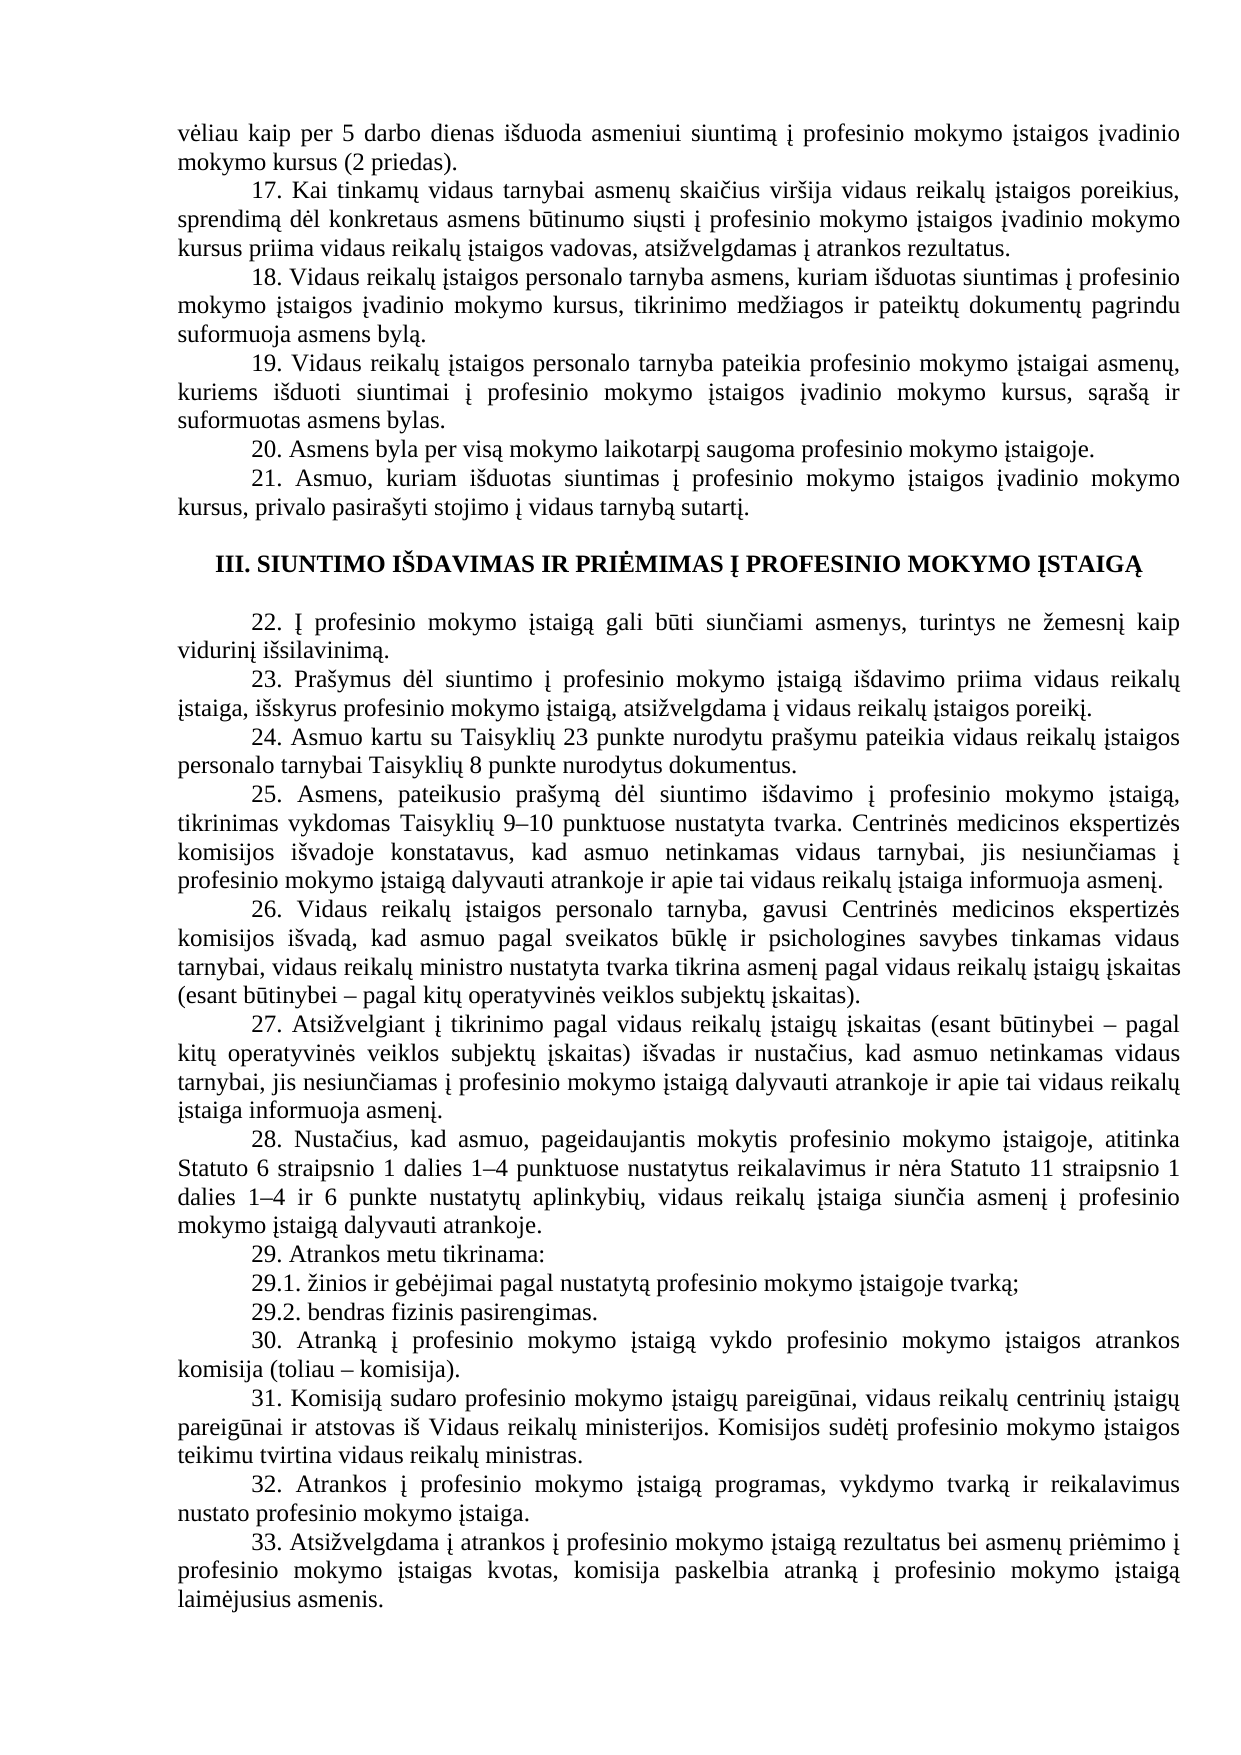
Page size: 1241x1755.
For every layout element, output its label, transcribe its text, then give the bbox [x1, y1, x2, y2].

text 27. Atsižvelgiant į tikrinimo pagal vidaus reikalų įstaigų įskaitas (esant būtinybei – pagal kitų operatyvinės veiklos subjektų įskaitas) išvadas ir nustačius, kad asmuo netinkamas vidaus tarnybai, jis nesiunčiamas į profesinio mokymo įstaigą dalyvauti atrankoje ir apie tai vidaus reikalų įstaiga informuoja asmenį. [177, 1009, 1181, 1124]
text 18. Vidaus reikalų įstaigos personalo tarnyba asmens, kuriam išduotas siuntimas į profesinio mokymo įstaigos įvadinio mokymo kursus, tikrinimo medžiagos ir pateiktų dokumentų pagrindu suformuoja asmens bylą. [177, 262, 1181, 348]
text 24. Asmuo kartu su Taisyklių 23 punkte nurodytu prašymu pateikia vidaus reikalų įstaigos personalo tarnybai Taisyklių 8 punkte nurodytus dokumentus. [177, 722, 1181, 779]
text 31. Komisiją sudaro profesinio mokymo įstaigų pareigūnai, vidaus reikalų centrinių įstaigų pareigūnai ir atstovas iš Vidaus reikalų ministerijos. Komisijos sudėtį profesinio mokymo įstaigos teikimu tvirtina vidaus reikalų ministras. [177, 1383, 1181, 1469]
text 20. Asmens byla per visą mokymo laikotarpį saugoma profesinio mokymo įstaigoje. [177, 434, 1181, 463]
text 21. Asmuo, kuriam išduotas siuntimas į profesinio mokymo įstaigos įvadinio mokymo kursus, privalo pasirašyti stojimo į vidaus tarnybą sutartį. [177, 463, 1181, 521]
text 23. Prašymus dėl siuntimo į profesinio mokymo įstaigą išdavimo priima vidaus reikalų įstaiga, išskyrus profesinio mokymo įstaigą, atsižvelgdama į vidaus reikalų įstaigos poreikį. [177, 664, 1181, 722]
text III. SIUNTIMO IŠDAVIMAS IR PRIĖMIMAS Į PROFESINIO MOKYMO ĮSTAIGĄ [177, 549, 1181, 578]
text 17. Kai tinkamų vidaus tarnybai asmenų skaičius viršija vidaus reikalų įstaigos poreikius, sprendimą dėl konkretaus asmens būtinumo siųsti į profesinio mokymo įstaigos įvadinio mokymo kursus priima vidaus reikalų įstaigos vadovas, atsižvelgdamas į atrankos rezultatus. [177, 176, 1181, 262]
text 22. Į profesinio mokymo įstaigą gali būti siunčiami asmenys, turintys ne žemesnį kaip vidurinį išsilavinimą. [177, 607, 1181, 664]
text 26. Vidaus reikalų įstaigos personalo tarnyba, gavusi Centrinės medicinos ekspertizės komisijos išvadą, kad asmuo pagal sveikatos būklę ir psichologines savybes tinkamas vidaus tarnybai, vidaus reikalų ministro nustatyta tvarka tikrina asmenį pagal vidaus reikalų įstaigų įskaitas (esant būtinybei – pagal kitų operatyvinės veiklos subjektų įskaitas). [177, 894, 1181, 1009]
text vėliau kaip per 5 darbo dienas išduoda asmeniui siuntimą į profesinio mokymo įstaigos įvadinio mokymo kursus (2 priedas). [177, 118, 1181, 176]
text 32. Atrankos į profesinio mokymo įstaigą programas, vykdymo tvarką ir reikalavimus nustato profesinio mokymo įstaiga. [177, 1469, 1181, 1527]
text 33. Atsižvelgdama į atrankos į profesinio mokymo įstaigą rezultatus bei asmenų priėmimo į profesinio mokymo įstaigas kvotas, komisija paskelbia atranką į profesinio mokymo įstaigą laimėjusius asmenis. [177, 1527, 1181, 1613]
text 30. Atranką į profesinio mokymo įstaigą vykdo profesinio mokymo įstaigos atrankos komisija (toliau – komisija). [177, 1326, 1181, 1383]
text 29.2. bendras fizinis pasirengimas. [177, 1297, 1181, 1326]
text 29. Atrankos metu tikrinama: [177, 1239, 1181, 1268]
text 29.1. žinios ir gebėjimai pagal nustatytą profesinio mokymo įstaigoje tvarką; [177, 1268, 1181, 1297]
text 19. Vidaus reikalų įstaigos personalo tarnyba pateikia profesinio mokymo įstaigai asmenų, kuriems išduoti siuntimai į profesinio mokymo įstaigos įvadinio mokymo kursus, sąrašą ir suformuotas asmens bylas. [177, 348, 1181, 434]
text 25. Asmens, pateikusio prašymą dėl siuntimo išdavimo į profesinio mokymo įstaigą, tikrinimas vykdomas Taisyklių 9–10 punktuose nustatyta tvarka. Centrinės medicinos ekspertizės komisijos išvadoje konstatavus, kad asmuo netinkamas vidaus tarnybai, jis nesiunčiamas į profesinio mokymo įstaigą dalyvauti atrankoje ir apie tai vidaus reikalų įstaiga informuoja asmenį. [177, 779, 1181, 894]
text 28. Nustačius, kad asmuo, pageidaujantis mokytis profesinio mokymo įstaigoje, atitinka Statuto 6 straipsnio 1 dalies 1–4 punktuose nustatytus reikalavimus ir nėra Statuto 11 straipsnio 1 dalies 1–4 ir 6 punkte nustatytų aplinkybių, vidaus reikalų įstaiga siunčia asmenį į profesinio mokymo įstaigą dalyvauti atrankoje. [177, 1124, 1181, 1239]
